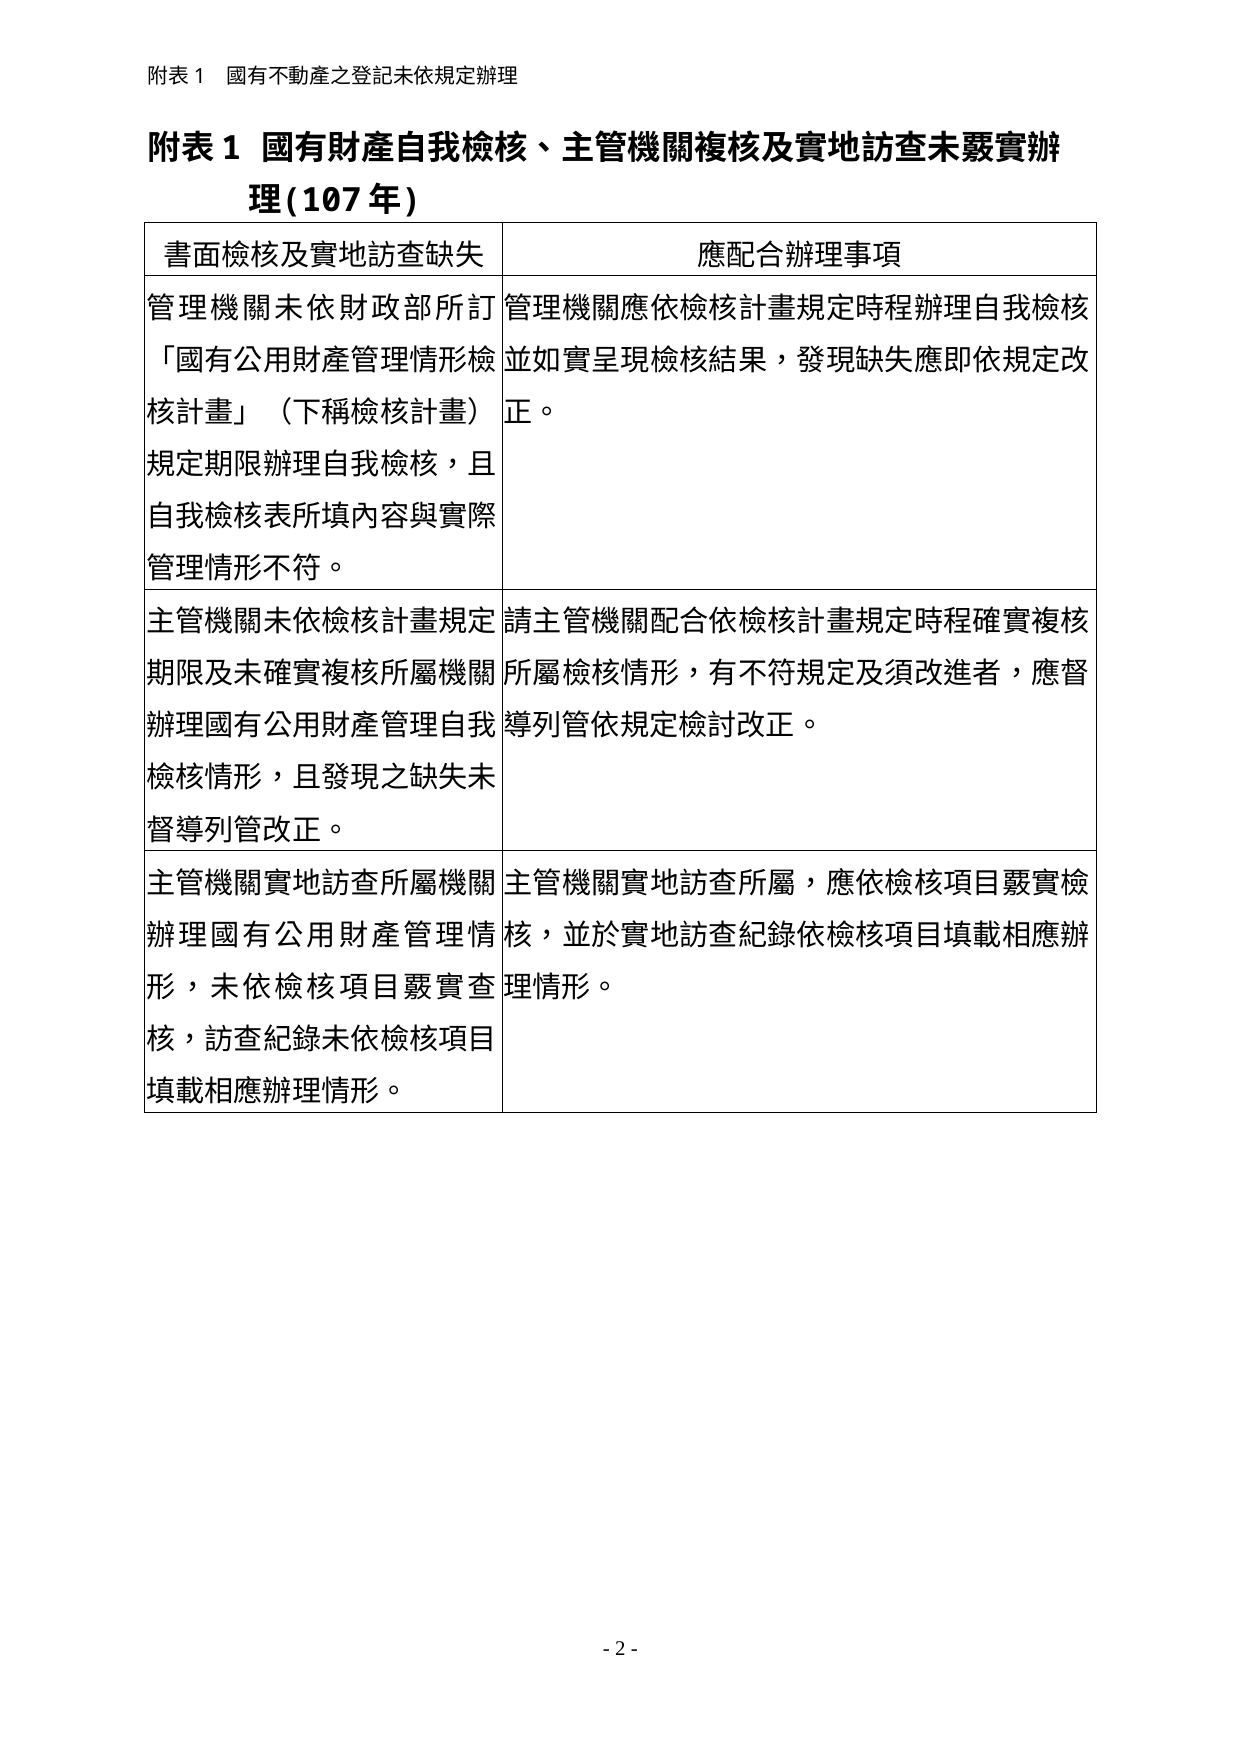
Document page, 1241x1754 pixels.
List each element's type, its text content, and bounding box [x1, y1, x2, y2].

table_cell 請主管機關配合依檢核計畫規定時程確實複核所屬檢核情形，有不符規定及須改進者，應督導列管依規定檢討改正。 [503, 590, 1096, 850]
table_header 應配合辦理事項 [503, 223, 1096, 275]
table_cell 管理機關未依財政部所訂「國有公用財產管理情形檢核計畫」（下稱檢核計畫）規定期限辦理自我檢核，且自我檢核表所填內容與實際管理情形不符。 [145, 276, 502, 589]
table_header 書面檢核及實地訪查缺失 [145, 223, 502, 275]
table_cell 主管機關未依檢核計畫規定期限及未確實複核所屬機關辦理國有公用財產管理自我檢核情形，且發現之缺失未督導列管改正。 [145, 590, 502, 850]
text 附表1 國有財產自我檢核、主管機關複核及實地訪查未覈實辦理(107年) [148, 118, 1092, 222]
table_cell 主管機關實地訪查所屬，應依檢核項目覈實檢核，並於實地訪查紀錄依檢核項目填載相應辦理情形。 [503, 851, 1096, 1112]
table_cell 管理機關應依檢核計畫規定時程辦理自我檢核並如實呈現檢核結果，發現缺失應即依規定改正。 [503, 276, 1096, 589]
table_cell 主管機關實地訪查所屬機關辦理國有公用財產管理情形，未依檢核項目覈實查核，訪查紀錄未依檢核項目填載相應辦理情形。 [145, 851, 502, 1112]
